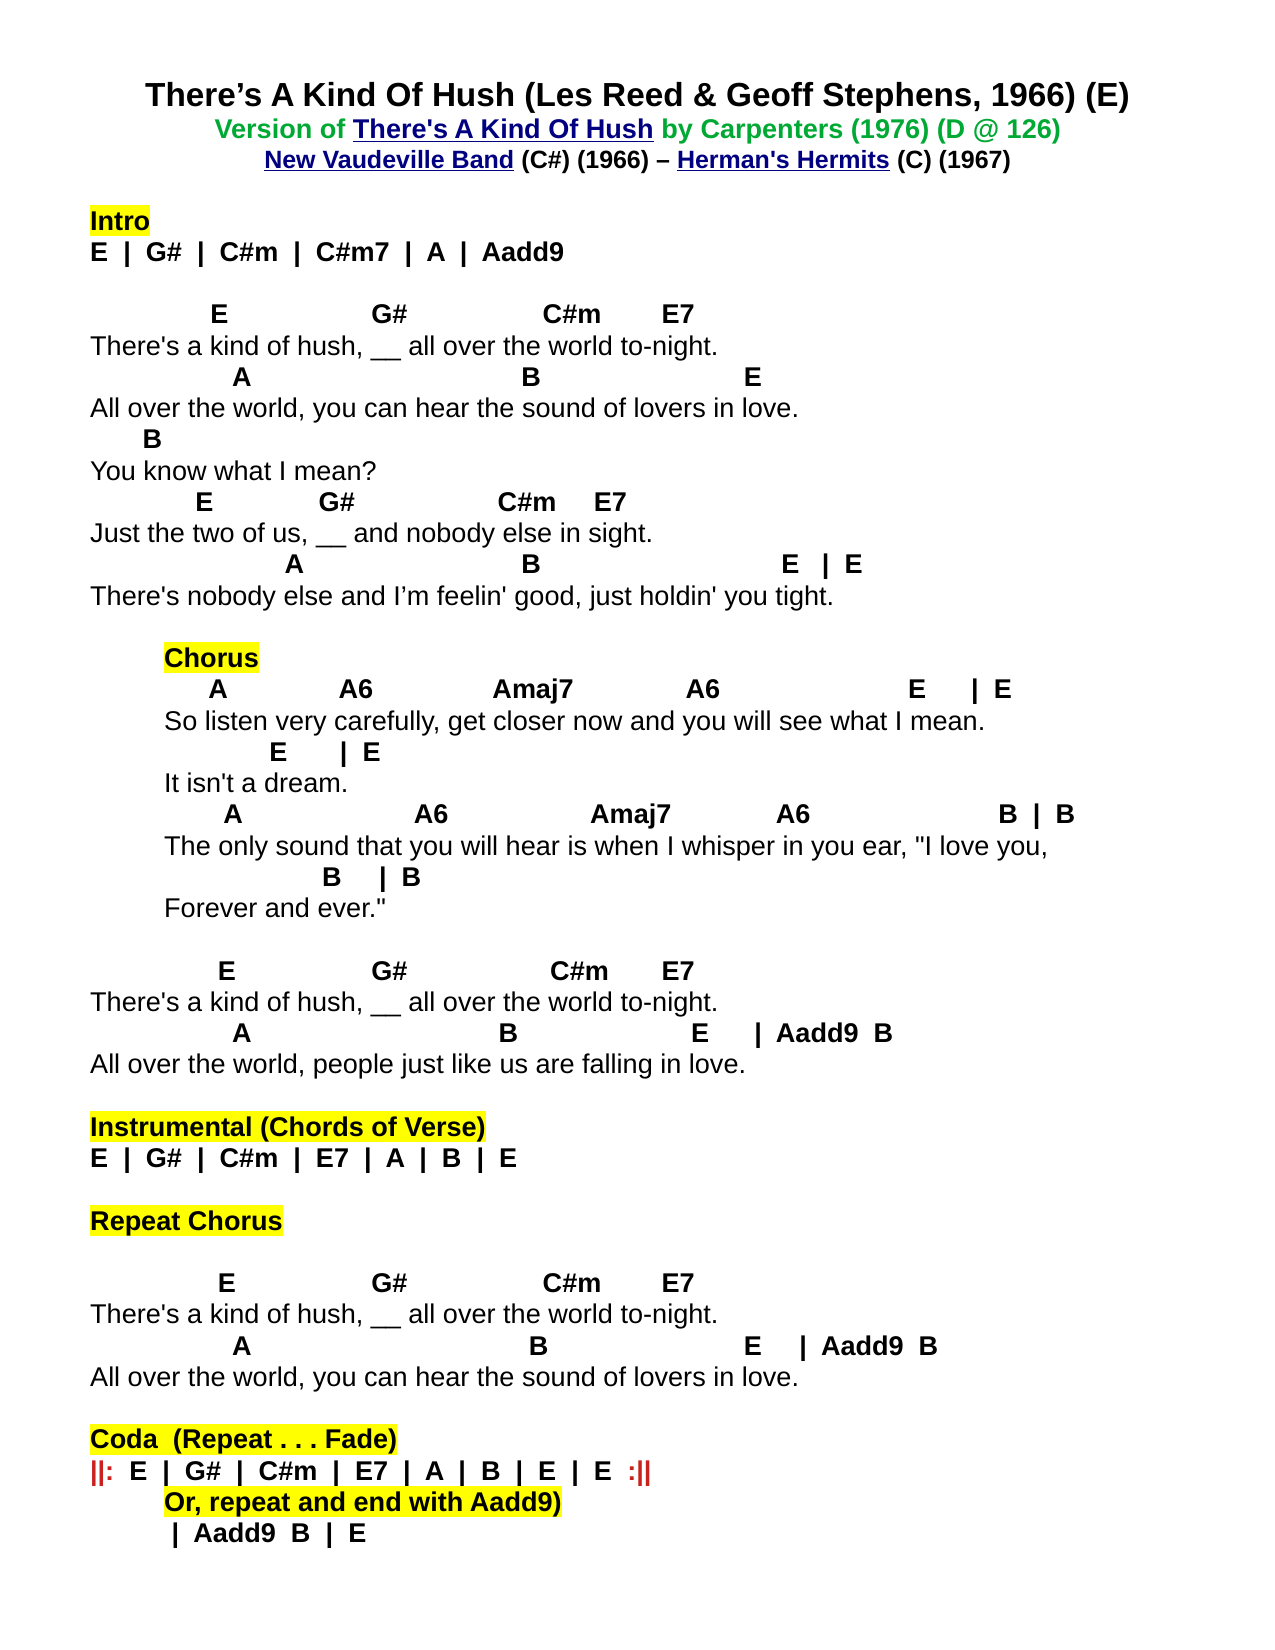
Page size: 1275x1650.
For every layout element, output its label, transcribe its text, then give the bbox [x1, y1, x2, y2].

text You know what I mean? [90, 455, 1185, 486]
text | Aadd9 B | E [164, 1517, 1185, 1548]
text E | E [164, 736, 1185, 767]
text So listen very carefully, get closer now and you will see what I mean. [164, 705, 1185, 736]
text A A6 Amaj7 A6 E | E [164, 673, 1185, 705]
text There's nobody else and I’m feelin' good, just holdin' you tight. [90, 580, 1185, 611]
text All over the world, you can hear the sound of lovers in love. [90, 1361, 1185, 1392]
text A B E | E [90, 548, 1185, 580]
text It isn't a dream. [164, 767, 1185, 798]
text ||: E | G# | C#m | E7 | A | B | E | E :|| [90, 1455, 1185, 1486]
text Or, repeat and end with Aadd9) [164, 1486, 1185, 1517]
text A B E | Aadd9 B [90, 1330, 1185, 1361]
text Coda (Repeat . . . Fade) [90, 1423, 1185, 1455]
text B [90, 423, 1185, 455]
text Instrumental (Chords of Verse) [90, 1111, 1185, 1142]
text The only sound that you will hear is when I whisper in you ear, "I love you, [164, 830, 1185, 861]
text There's a kind of hush, __ all over the world to-night. [90, 1298, 1185, 1330]
text New Vaudeville Band (C#) (1966) – Herman's Hermits (C) (1967) [90, 145, 1185, 173]
text A B E [90, 361, 1185, 392]
text B | B [164, 861, 1185, 892]
text E | G# | C#m | C#m7 | A | Aadd9 [90, 236, 1185, 267]
text Just the two of us, __ and nobody else in sight. [90, 517, 1185, 548]
text A B E | Aadd9 B [90, 1017, 1185, 1048]
text A A6 Amaj7 A6 B | B [164, 798, 1185, 830]
text All over the world, you can hear the sound of lovers in love. [90, 392, 1185, 423]
text Forever and ever." [164, 892, 1185, 923]
text Version of There's A Kind Of Hush by Carpenters (1976) (D @ 126) [90, 113, 1185, 145]
text Intro [90, 205, 1185, 236]
text There’s A Kind Of Hush (Les Reed & Geoff Stephens, 1966) (E) [90, 75, 1185, 113]
text Chorus [164, 642, 1185, 673]
text Repeat Chorus [90, 1205, 1185, 1236]
text All over the world, people just like us are falling in love. [90, 1048, 1185, 1080]
text E G# C#m E7 [90, 486, 1185, 517]
text E | G# | C#m | E7 | A | B | E [90, 1142, 1185, 1173]
text E G# C#m E7 [90, 298, 1185, 330]
text E G# C#m E7 [90, 955, 1185, 986]
text There's a kind of hush, __ all over the world to-night. [90, 330, 1185, 361]
text There's a kind of hush, __ all over the world to-night. [90, 986, 1185, 1017]
text E G# C#m E7 [90, 1267, 1185, 1298]
